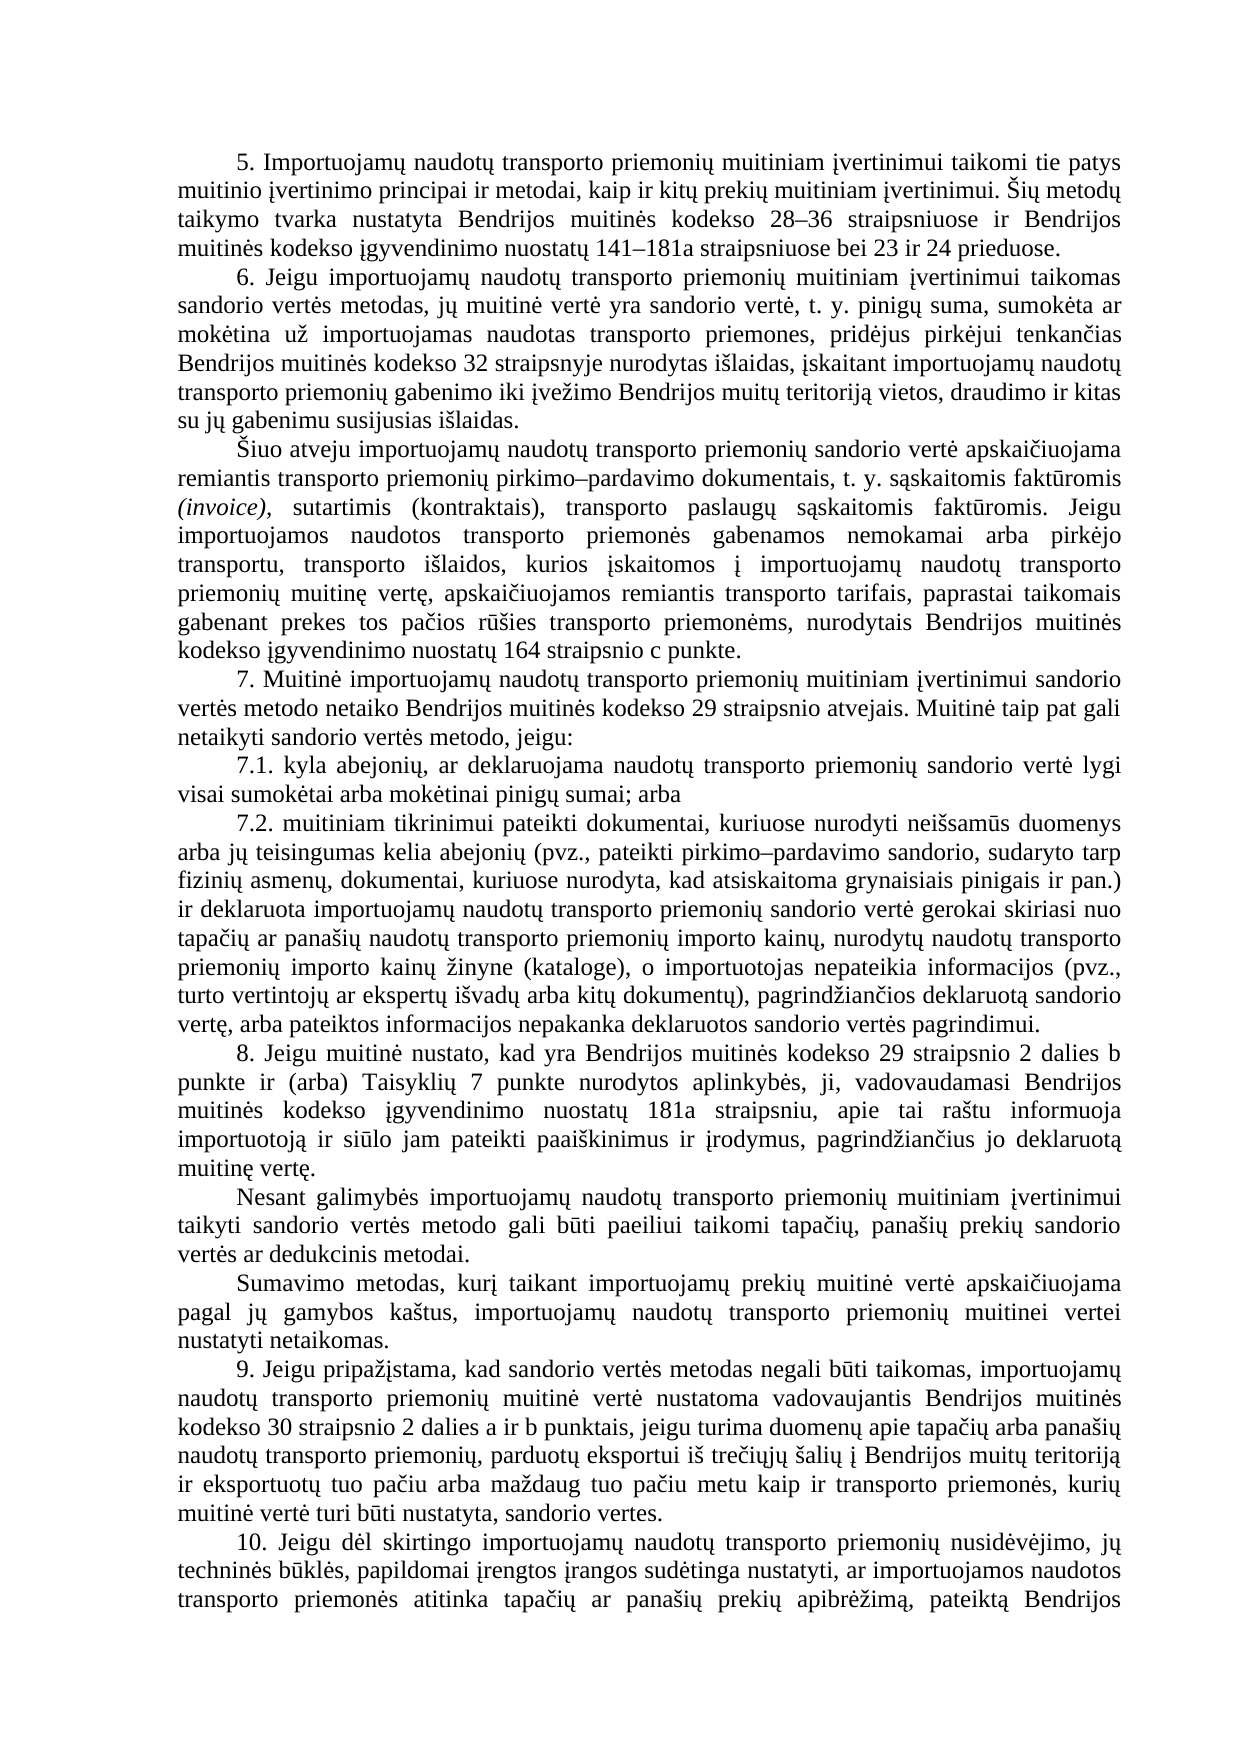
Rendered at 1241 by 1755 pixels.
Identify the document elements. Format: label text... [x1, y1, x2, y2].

text 7.1. kyla abejonių, ar deklaruojama naudotų transporto priemonių sandorio vertė lygi visai sumokėtai arba mokėtinai pinigų sumai; arba [177, 751, 1122, 808]
text 10. Jeigu dėl skirtingo importuojamų naudotų transporto priemonių nusidėvėjimo, jų techninės būklės, papildomai įrengtos įrangos sudėtinga nustatyti, ar importuojamos naudotos transporto priemonės atitinka tapačių ar panašių prekių apibrėžimą, pateiktą Bendrijos [177, 1527, 1122, 1613]
text 5. Importuojamų naudotų transporto priemonių muitiniam įvertinimui taikomi tie patys muitinio įvertinimo principai ir metodai, kaip ir kitų prekių muitiniam įvertinimui. Šių metodų taikymo tvarka nustatyta Bendrijos muitinės kodekso 28–36 straipsniuose ir Bendrijos muitinės kodekso įgyvendinimo nuostatų 141–181a straipsniuose bei 23 ir 24 prieduose. [177, 147, 1122, 262]
text 9. Jeigu pripažįstama, kad sandorio vertės metodas negali būti taikomas, importuojamų naudotų transporto priemonių muitinė vertė nustatoma vadovaujantis Bendrijos muitinės kodekso 30 straipsnio 2 dalies a ir b punktais, jeigu turima duomenų apie tapačių arba panašių naudotų transporto priemonių, parduotų eksportui iš trečiųjų šalių į Bendrijos muitų teritoriją ir eksportuotų tuo pačiu arba maždaug tuo pačiu metu kaip ir transporto priemonės, kurių muitinė vertė turi būti nustatyta, sandorio vertes. [177, 1354, 1122, 1527]
text 7.2. muitiniam tikrinimui pateikti dokumentai, kuriuose nurodyti neišsamūs duomenys arba jų teisingumas kelia abejonių (pvz., pateikti pirkimo–pardavimo sandorio, sudaryto tarp fizinių asmenų, dokumentai, kuriuose nurodyta, kad atsiskaitoma grynaisiais pinigais ir pan.) ir deklaruota importuojamų naudotų transporto priemonių sandorio vertė gerokai skiriasi nuo tapačių ar panašių naudotų transporto priemonių importo kainų, nurodytų naudotų transporto priemonių importo kainų žinyne (kataloge), o importuotojas nepateikia informacijos (pvz., turto vertintojų ar ekspertų išvadų arba kitų dokumentų), pagrindžiančios deklaruotą sandorio vertę, arba pateiktos informacijos nepakanka deklaruotos sandorio vertės pagrindimui. [177, 808, 1122, 1038]
text Šiuo atveju importuojamų naudotų transporto priemonių sandorio vertė apskaičiuojama remiantis transporto priemonių pirkimo–pardavimo dokumentais, t. y. sąskaitomis faktūromis (invoice), sutartimis (kontraktais), transporto paslaugų sąskaitomis faktūromis. Jeigu importuojamos naudotos transporto priemonės gabenamos nemokamai arba pirkėjo transportu, transporto išlaidos, kurios įskaitomos į importuojamų naudotų transporto priemonių muitinę vertę, apskaičiuojamos remiantis transporto tarifais, paprastai taikomais gabenant prekes tos pačios rūšies transporto priemonėms, nurodytais Bendrijos muitinės kodekso įgyvendinimo nuostatų 164 straipsnio c punkte. [177, 434, 1122, 664]
text Nesant galimybės importuojamų naudotų transporto priemonių muitiniam įvertinimui taikyti sandorio vertės metodo gali būti paeiliui taikomi tapačių, panašių prekių sandorio vertės ar dedukcinis metodai. [177, 1182, 1122, 1268]
text 6. Jeigu importuojamų naudotų transporto priemonių muitiniam įvertinimui taikomas sandorio vertės metodas, jų muitinė vertė yra sandorio vertė, t. y. pinigų suma, sumokėta ar mokėtina už importuojamas naudotas transporto priemones, pridėjus pirkėjui tenkančias Bendrijos muitinės kodekso 32 straipsnyje nurodytas išlaidas, įskaitant importuojamų naudotų transporto priemonių gabenimo iki įvežimo Bendrijos muitų teritoriją vietos, draudimo ir kitas su jų gabenimu susijusias išlaidas. [177, 262, 1122, 434]
text 8. Jeigu muitinė nustato, kad yra Bendrijos muitinės kodekso 29 straipsnio 2 dalies b punkte ir (arba) Taisyklių 7 punkte nurodytos aplinkybės, ji, vadovaudamasi Bendrijos muitinės kodekso įgyvendinimo nuostatų 181a straipsniu, apie tai raštu informuoja importuotoją ir siūlo jam pateikti paaiškinimus ir įrodymus, pagrindžiančius jo deklaruotą muitinę vertę. [177, 1038, 1122, 1182]
text 7. Muitinė importuojamų naudotų transporto priemonių muitiniam įvertinimui sandorio vertės metodo netaiko Bendrijos muitinės kodekso 29 straipsnio atvejais. Muitinė taip pat gali netaikyti sandorio vertės metodo, jeigu: [177, 664, 1122, 751]
text Sumavimo metodas, kurį taikant importuojamų prekių muitinė vertė apskaičiuojama pagal jų gamybos kaštus, importuojamų naudotų transporto priemonių muitinei vertei nustatyti netaikomas. [177, 1268, 1122, 1354]
